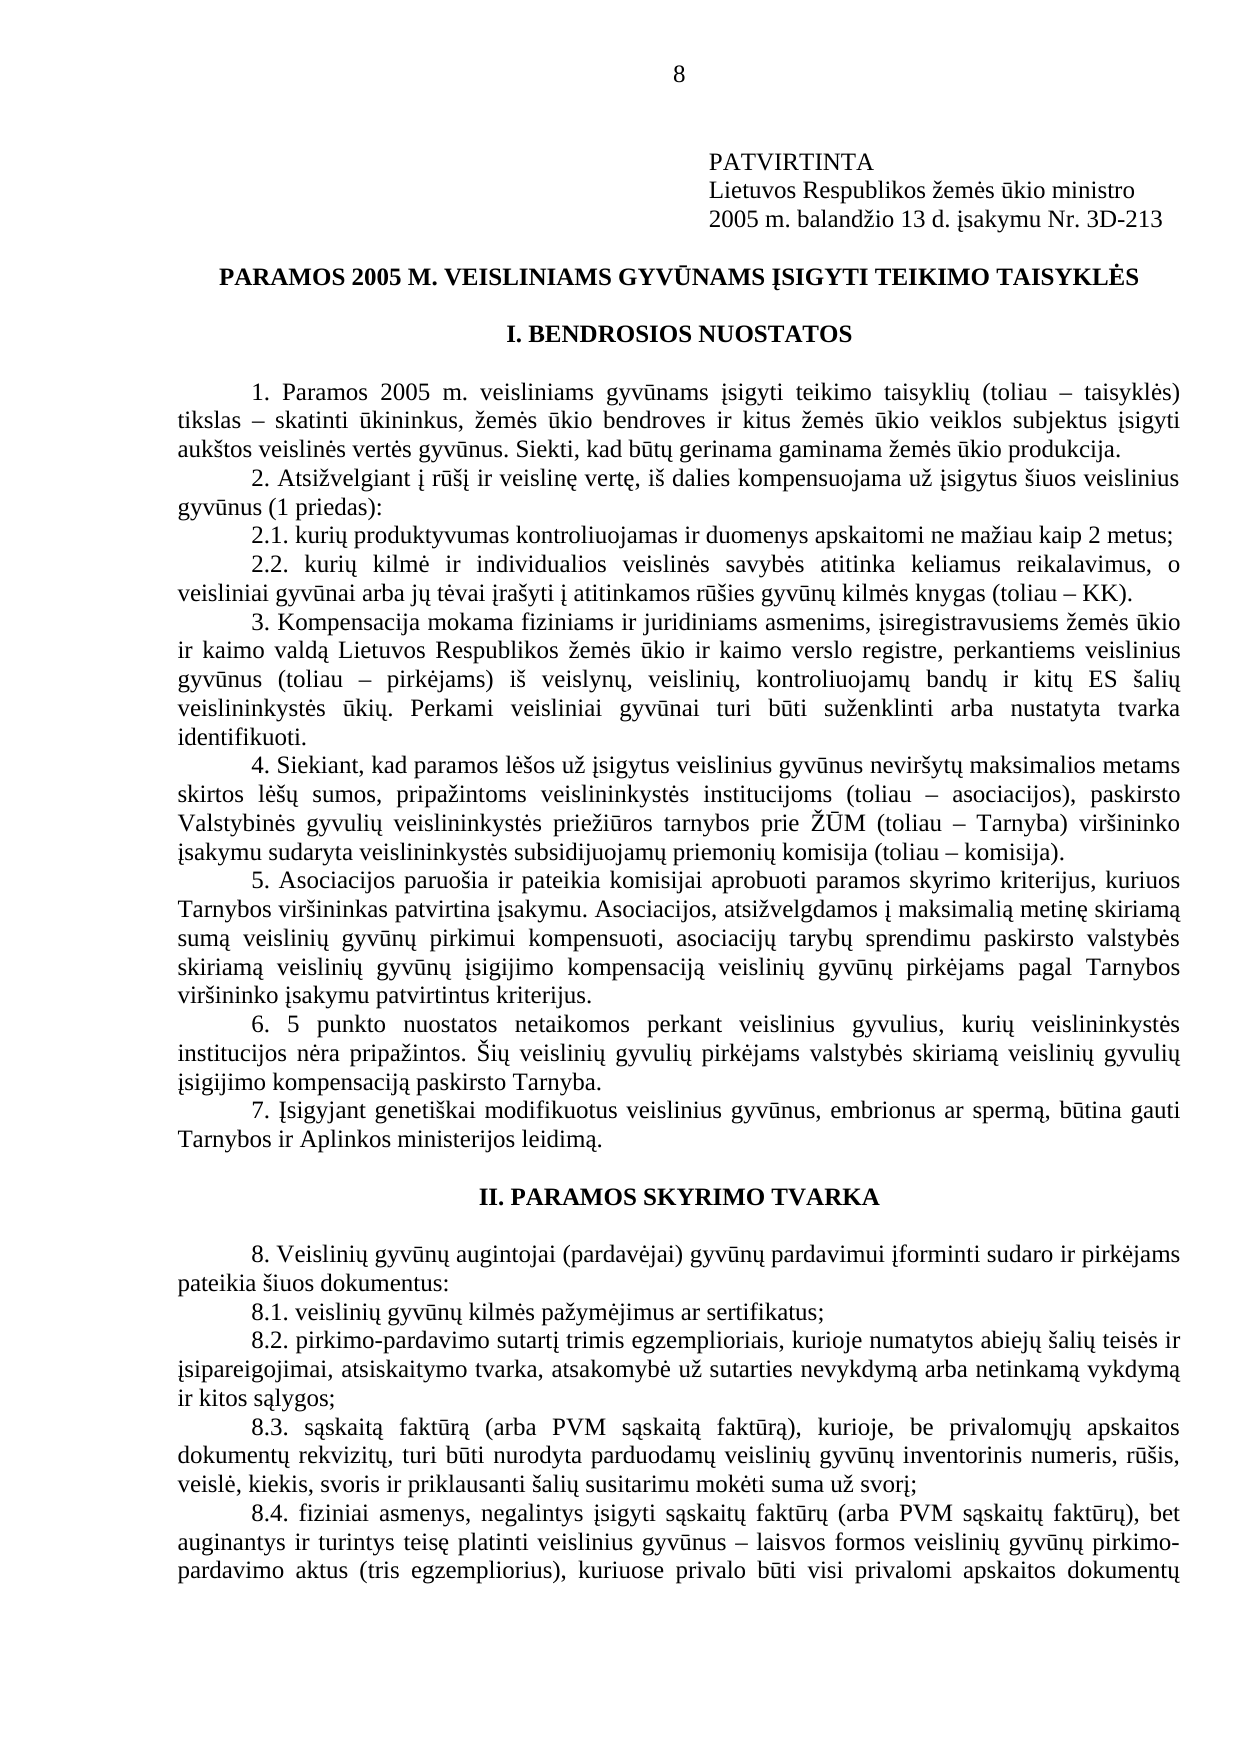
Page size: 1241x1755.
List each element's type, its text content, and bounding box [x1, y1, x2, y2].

text 2005 m. balandžio 13 d. įsakymu Nr. 3D-213 [177, 204, 1181, 233]
text Lietuvos Respublikos žemės ūkio ministro [177, 176, 1181, 204]
text 6. 5 punkto nuostatos netaikomos perkant veislinius gyvulius, kurių veislininkystės institucijos nėra pripažintos. Šių veislinių gyvulių pirkėjams valstybės skiriamą veislinių gyvulių įsigijimo kompensaciją paskirsto Tarnyba. [177, 1009, 1181, 1096]
text 4. Siekiant, kad paramos lėšos už įsigytus veislinius gyvūnus neviršytų maksimalios metams skirtos lėšų sumos, pripažintoms veislininkystės institucijoms (toliau – asociacijos), paskirsto Valstybinės gyvulių veislininkystės priežiūros tarnybos prie ŽŪM (toliau – Tarnyba) viršininko įsakymu sudaryta veislininkystės subsidijuojamų priemonių komisija (toliau – komisija). [177, 751, 1181, 866]
text I. BENDROSIOS NUOSTATOS [177, 319, 1181, 348]
text II. PARAMOS SKYRIMO TVARKA [177, 1182, 1181, 1211]
text 2.2. kurių kilmė ir individualios veislinės savybės atitinka keliamus reikalavimus, o veisliniai gyvūnai arba jų tėvai įrašyti į atitinkamos rūšies gyvūnų kilmės knygas (toliau – KK). [177, 549, 1181, 607]
text 2.1. kurių produktyvumas kontroliuojamas ir duomenys apskaitomi ne mažiau kaip 2 metus; [177, 521, 1181, 549]
text 2. Atsižvelgiant į rūšį ir veislinę vertę, iš dalies kompensuojama už įsigytus šiuos veislinius gyvūnus (1 priedas): [177, 463, 1181, 521]
text 8. Veislinių gyvūnų augintojai (pardavėjai) gyvūnų pardavimui įforminti sudaro ir pirkėjams pateikia šiuos dokumentus: [177, 1239, 1181, 1297]
text 3. Kompensacija mokama fiziniams ir juridiniams asmenims, įsiregistravusiems žemės ūkio ir kaimo valdą Lietuvos Respublikos žemės ūkio ir kaimo verslo registre, perkantiems veislinius gyvūnus (toliau – pirkėjams) iš veislynų, veislinių, kontroliuojamų bandų ir kitų ES šalių veislininkystės ūkių. Perkami veisliniai gyvūnai turi būti suženklinti arba nustatyta tvarka identifikuoti. [177, 607, 1181, 751]
text PARAMOS 2005 M. VEISLINIAMS GYVŪNAMS ĮSIGYTI TEIKIMO TAISYKLĖS [177, 262, 1181, 291]
text 7. Įsigyjant genetiškai modifikuotus veislinius gyvūnus, embrionus ar spermą, būtina gauti Tarnybos ir Aplinkos ministerijos leidimą. [177, 1096, 1181, 1153]
text PATVIRTINTA [177, 147, 1181, 176]
text 8.4. fiziniai asmenys, negalintys įsigyti sąskaitų faktūrų (arba PVM sąskaitų faktūrų), bet auginantys ir turintys teisę platinti veislinius gyvūnus – laisvos formos veislinių gyvūnų pirkimo-pardavimo aktus (tris egzempliorius), kuriuose privalo būti visi privalomi apskaitos dokumentų [177, 1498, 1181, 1584]
text 8.3. sąskaitą faktūrą (arba PVM sąskaitą faktūrą), kurioje, be privalomųjų apskaitos dokumentų rekvizitų, turi būti nurodyta parduodamų veislinių gyvūnų inventorinis numeris, rūšis, veislė, kiekis, svoris ir priklausanti šalių susitarimu mokėti suma už svorį; [177, 1412, 1181, 1498]
text 8.1. veislinių gyvūnų kilmės pažymėjimus ar sertifikatus; [177, 1297, 1181, 1326]
text 8.2. pirkimo-pardavimo sutartį trimis egzemplioriais, kurioje numatytos abiejų šalių teisės ir įsipareigojimai, atsiskaitymo tvarka, atsakomybė už sutarties nevykdymą arba netinkamą vykdymą ir kitos sąlygos; [177, 1326, 1181, 1412]
text 5. Asociacijos paruošia ir pateikia komisijai aprobuoti paramos skyrimo kriterijus, kuriuos Tarnybos viršininkas patvirtina įsakymu. Asociacijos, atsižvelgdamos į maksimalią metinę skiriamą sumą veislinių gyvūnų pirkimui kompensuoti, asociacijų tarybų sprendimu paskirsto valstybės skiriamą veislinių gyvūnų įsigijimo kompensaciją veislinių gyvūnų pirkėjams pagal Tarnybos viršininko įsakymu patvirtintus kriterijus. [177, 866, 1181, 1009]
text 1. Paramos 2005 m. veisliniams gyvūnams įsigyti teikimo taisyklių (toliau – taisyklės) tikslas – skatinti ūkininkus, žemės ūkio bendroves ir kitus žemės ūkio veiklos subjektus įsigyti aukštos veislinės vertės gyvūnus. Siekti, kad būtų gerinama gaminama žemės ūkio produkcija. [177, 377, 1181, 463]
